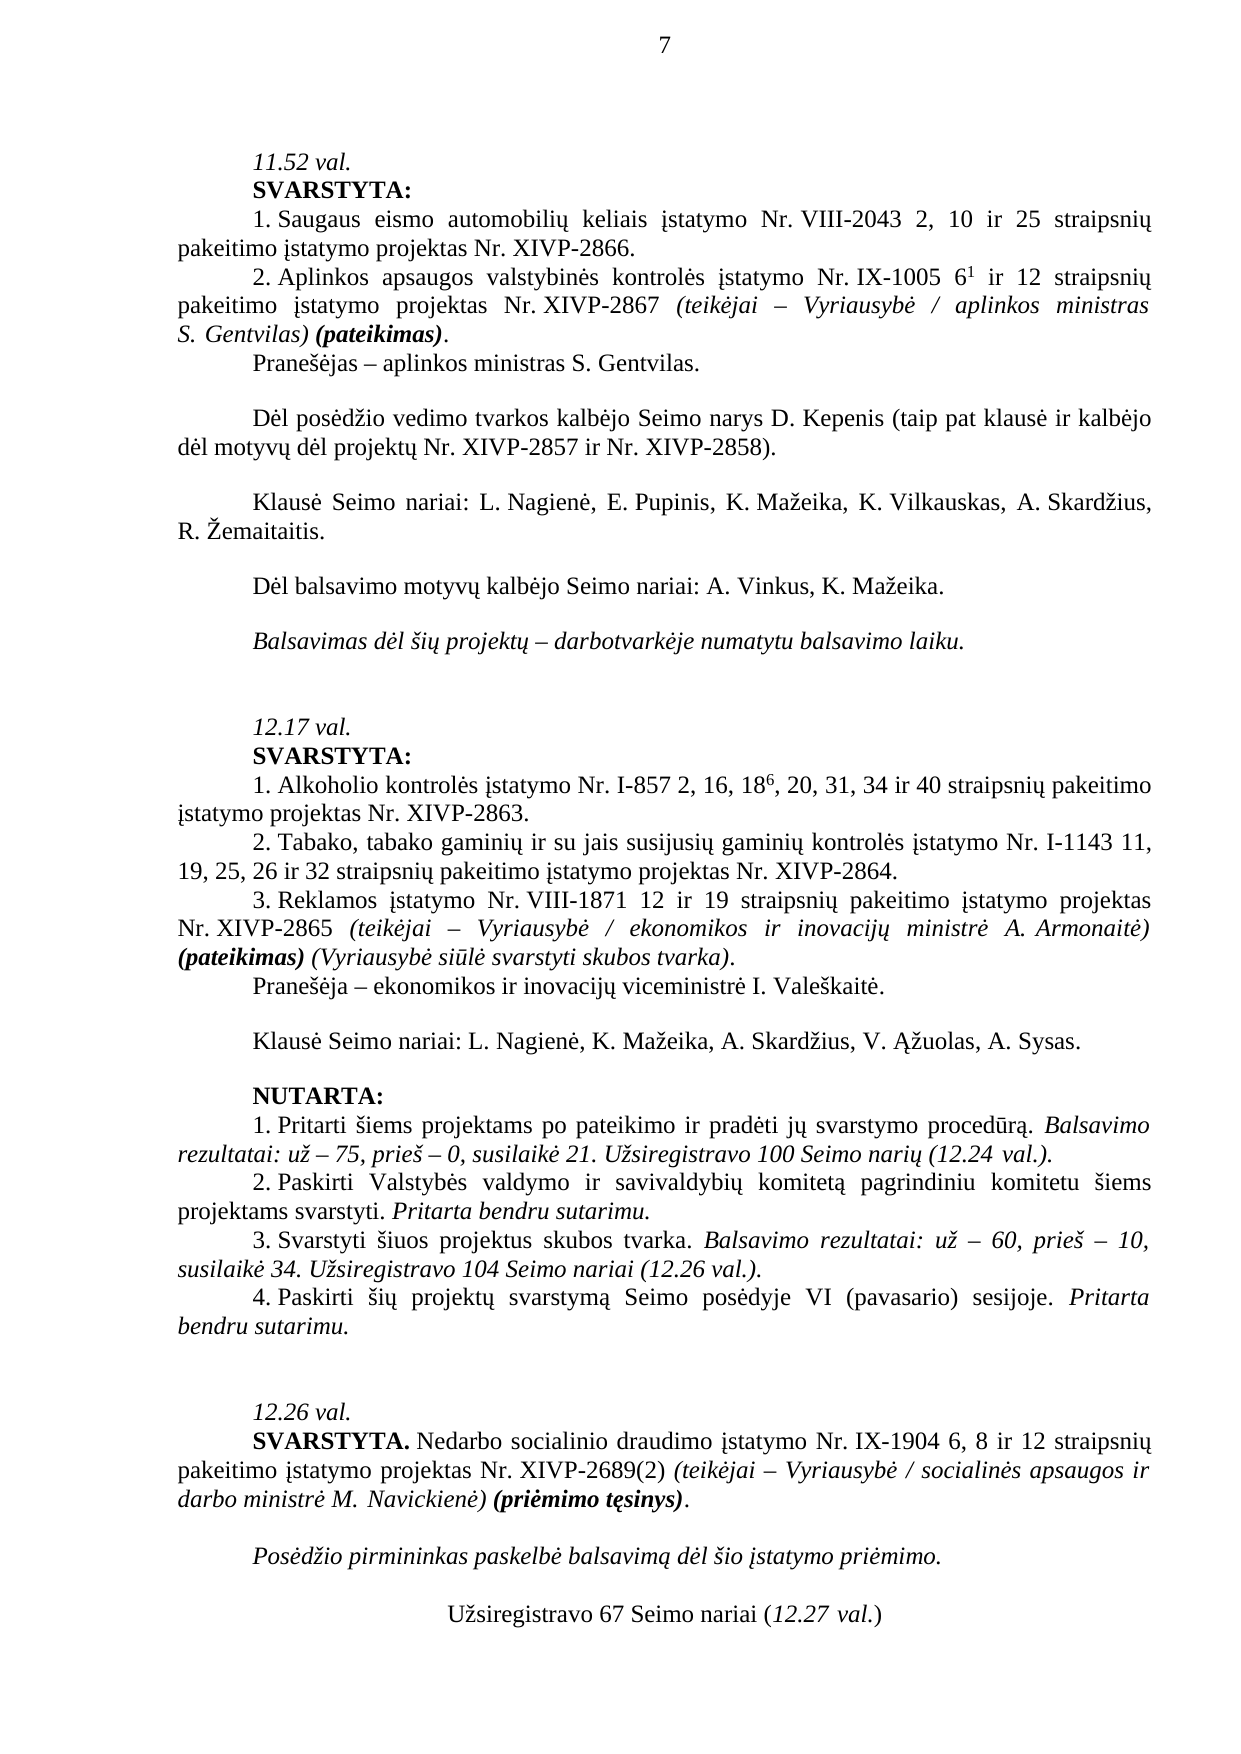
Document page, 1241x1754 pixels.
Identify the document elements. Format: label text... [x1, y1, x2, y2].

text Klausė Seimo nariai: L. Nagienė, E. Pupinis, K. Mažeika, K. Vilkauskas, A. Skardžius, R. Žemaitaitis. [177, 487, 1152, 544]
text 12.17 val. [177, 712, 1152, 741]
text 3. Reklamos įstatymo Nr. VIII-1871 12 ir 19 straipsnių pakeitimo įstatymo projektas Nr. XIVP-2865 (teikėjai – Vyriausybė / ekonomikos ir inovacijų ministrė A. Armonaitė) (pateikimas) (Vyriausybė siūlė svarstyti skubos tvarka). [177, 885, 1152, 971]
text 12.26 val. [177, 1397, 1152, 1426]
text Dėl posėdžio vedimo tvarkos kalbėjo Seimo narys D. Kepenis (taip pat klausė ir kalbėjo dėl motyvų dėl projektų Nr. XIVP-2857 ir Nr. XIVP-2858). [177, 403, 1152, 461]
text NUTARTA: [177, 1081, 1152, 1110]
text 2. Paskirti Valstybės valdymo ir savivaldybių komitetą pagrindiniu komitetu šiems projektams svarstyti. Pritarta bendru sutarimu. [177, 1167, 1152, 1225]
text SVARSTYTA: [177, 741, 1152, 770]
text SVARSTYTA. Nedarbo socialinio draudimo įstatymo Nr. IX-1904 6, 8 ir 12 straipsnių pakeitimo įstatymo projektas Nr. XIVP-2689(2) (teikėjai – Vyriausybė / socialinės apsaugos ir darbo ministrė M. Navickienė) (priėmimo tęsinys). [177, 1426, 1152, 1512]
text Pranešėjas – aplinkos ministras S. Gentvilas. [177, 348, 1152, 377]
text 11.52 val. [177, 147, 1152, 176]
text Klausė Seimo nariai: L. Nagienė, K. Mažeika, A. Skardžius, V. Ąžuolas, A. Sysas. [177, 1026, 1152, 1055]
text Posėdžio pirmininkas paskelbė balsavimą dėl šio įstatymo priėmimo. [177, 1541, 1152, 1570]
text SVARSTYTA: [177, 176, 1152, 204]
text 4. Paskirti šių projektų svarstymą Seimo posėdyje VI (pavasario) sesijoje. Pritarta bendru sutarimu. [177, 1282, 1152, 1340]
text Užsiregistravo 67 Seimo nariai (12.27 val.) [177, 1599, 1152, 1627]
text 1. Saugaus eismo automobilių keliais įstatymo Nr. VIII-2043 2, 10 ir 25 straipsnių pakeitimo įstatymo projektas Nr. XIVP-2866. [177, 204, 1152, 262]
text 2. Aplinkos apsaugos valstybinės kontrolės įstatymo Nr. IX-1005 61 ir 12 straipsnių pakeitimo įstatymo projektas Nr. XIVP-2867 (teikėjai – Vyriausybė / aplinkos ministras S. Gentvilas) (pateikimas). [177, 262, 1152, 348]
text Dėl balsavimo motyvų kalbėjo Seimo nariai: A. Vinkus, K. Mažeika. [177, 571, 1152, 600]
text 1. Pritarti šiems projektams po pateikimo ir pradėti jų svarstymo procedūrą. Balsavimo rezultatai: už – 75, prieš – 0, susilaikė 21. Užsiregistravo 100 Seimo narių (12.24 val.). [177, 1110, 1152, 1167]
text Balsavimas dėl šių projektų – darbotvarkėje numatytu balsavimo laiku. [177, 626, 1152, 655]
text 2. Tabako, tabako gaminių ir su jais susijusių gaminių kontrolės įstatymo Nr. I-1143 11, 19, 25, 26 ir 32 straipsnių pakeitimo įstatymo projektas Nr. XIVP-2864. [177, 827, 1152, 885]
text 1. Alkoholio kontrolės įstatymo Nr. I-857 2, 16, 186, 20, 31, 34 ir 40 straipsnių pakeitimo įstatymo projektas Nr. XIVP-2863. [177, 770, 1152, 827]
text 3. Svarstyti šiuos projektus skubos tvarka. Balsavimo rezultatai: už – 60, prieš – 10, susilaikė 34. Užsiregistravo 104 Seimo nariai (12.26 val.). [177, 1225, 1152, 1282]
text Pranešėja – ekonomikos ir inovacijų viceministrė I. Valeškaitė. [177, 971, 1152, 1000]
